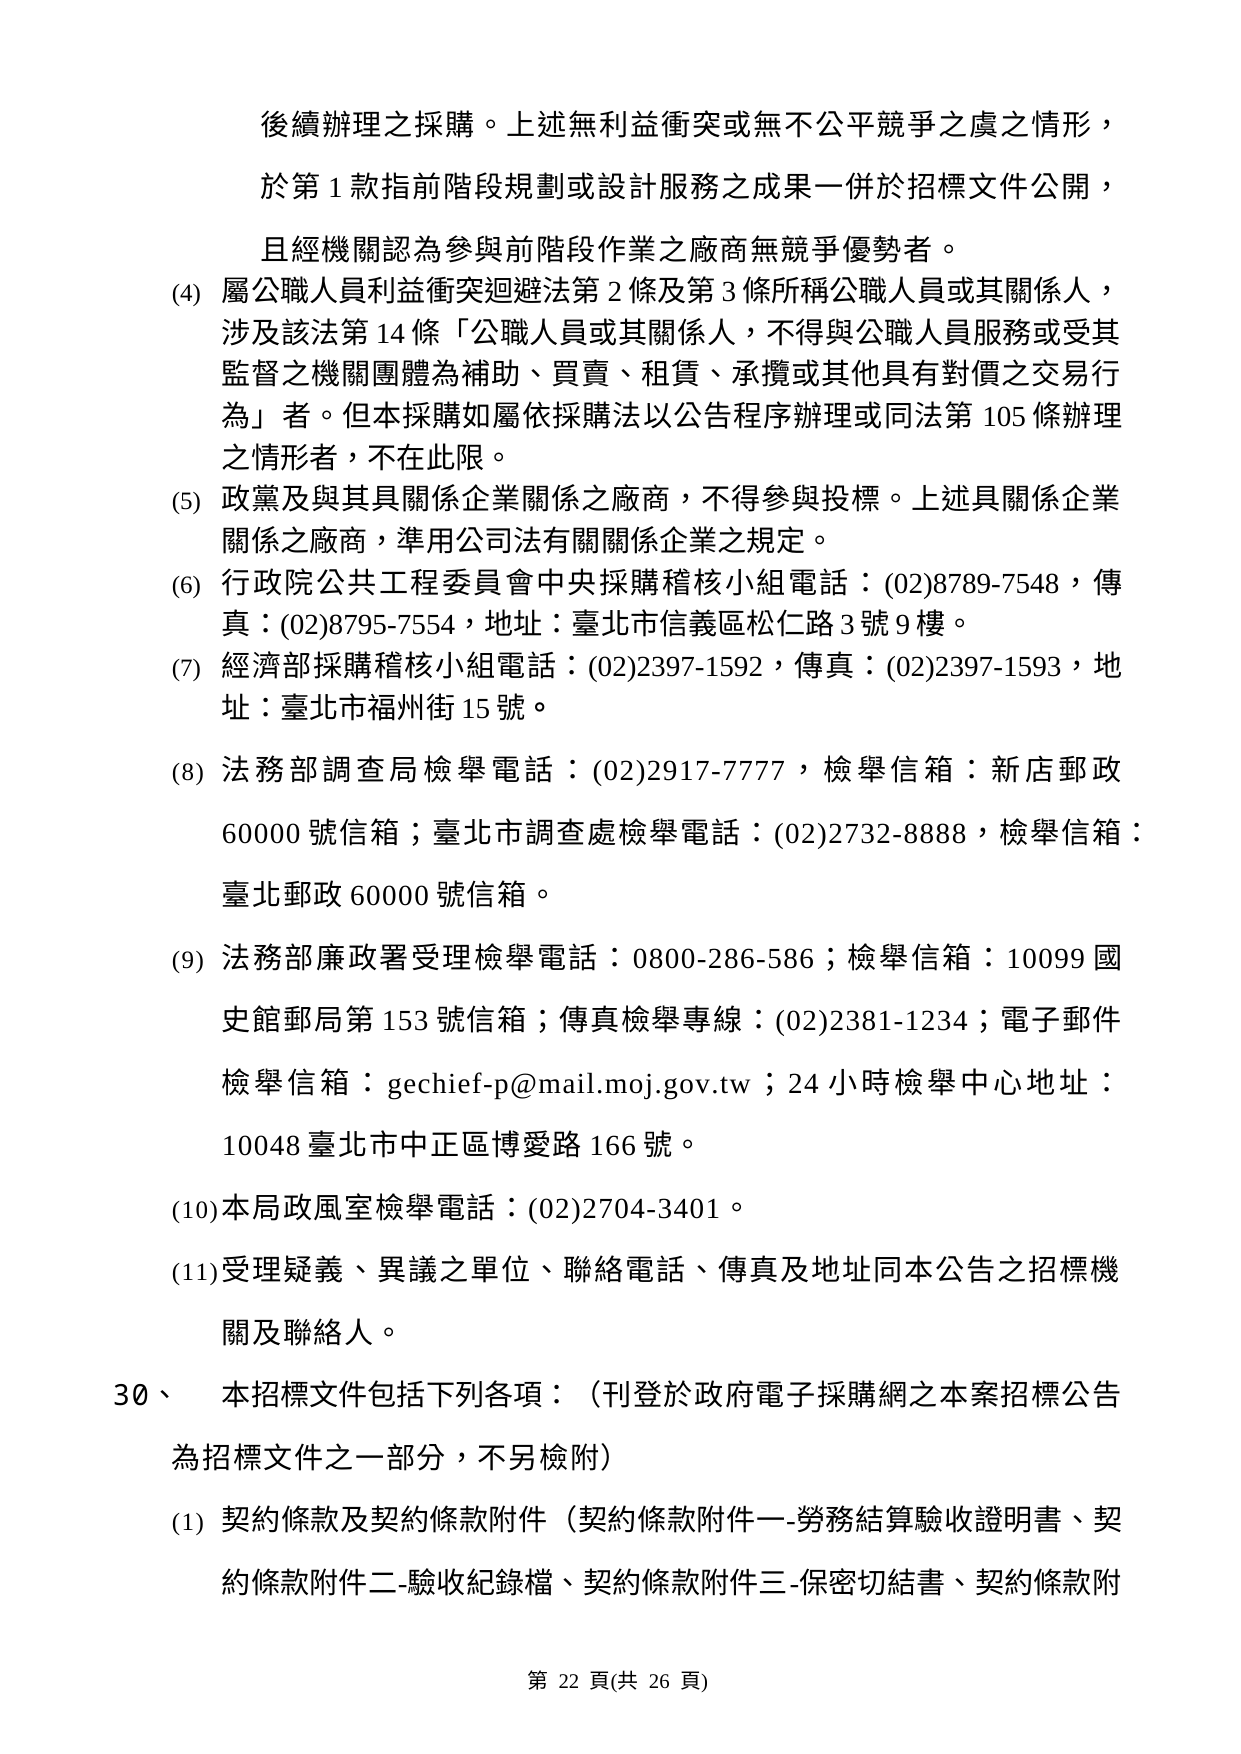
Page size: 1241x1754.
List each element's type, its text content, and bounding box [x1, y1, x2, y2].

list 行政院公共工程委員會中央採購稽核小組電話：(02)8789-7548，傳真：(02)8795-7554，地址：臺北市信義區松仁路3號9樓。 [172, 560, 1122, 643]
list 法務部調查局檢舉電話：(02)2917-7777，檢舉信箱：新店郵政60000號信箱；臺北市調查處檢舉電話：(02)2732-8888，檢舉信箱：臺北郵政60000號信箱。 [172, 726, 1122, 914]
text □前項第1目及第2目之情形，於無利益衝突或無不公平競爭之虞，經機關同意者（本項未勾選者，表示機關不同意），得不適用於後續辦理之採購。上述無利益衝突或無不公平競爭之虞之情形，於第1款指前階段規劃或設計服務之成果一併於招標文件公開，且經機關認為參與前階段作業之廠商無競爭優勢者。 [231, 81, 1122, 268]
list 契約條款及契約條款附件（契約條款附件一-勞務結算驗收證明書、契約條款附件二-驗收紀錄檔、契約條款附件三-保密切結書、契約條款附 [172, 1476, 1122, 1601]
list 本局政風室檢舉電話：(02)2704-3401。 [172, 1164, 1122, 1226]
list 法務部廉政署受理檢舉電話：0800-286-586；檢舉信箱：10099國史館郵局第153號信箱；傳真檢舉專線：(02)2381-1234；電子郵件檢舉信箱：gechief-p@mail.moj.gov.tw；24小時檢舉中心地址：10048臺北市中正區博愛路166號。 [172, 914, 1122, 1164]
list 政黨及與其具關係企業關係之廠商，不得參與投標。上述具關係企業關係之廠商，準用公司法有關關係企業之規定。 [172, 476, 1122, 560]
list 經濟部採購稽核小組電話：(02)2397-1592，傳真：(02)2397-1593，地址：臺北市福州街15號。 [172, 643, 1122, 726]
list 本招標文件包括下列各項：（刊登於政府電子採購網之本案招標公告為招標文件之一部分，不另檢附） [112, 1351, 1122, 1476]
list 受理疑義、異議之單位、聯絡電話、傳真及地址同本公告之招標機關及聯絡人。 [172, 1226, 1122, 1351]
list 屬公職人員利益衝突迴避法第2條及第3條所稱公職人員或其關係人，涉及該法第14條「公職人員或其關係人，不得與公職人員服務或受其監督之機關團體為補助、買賣、租賃、承攬或其他具有對價之交易行為」者。但本採購如屬依採購法以公告程序辦理或同法第105條辦理之情形者，不在此限。 [172, 268, 1122, 476]
